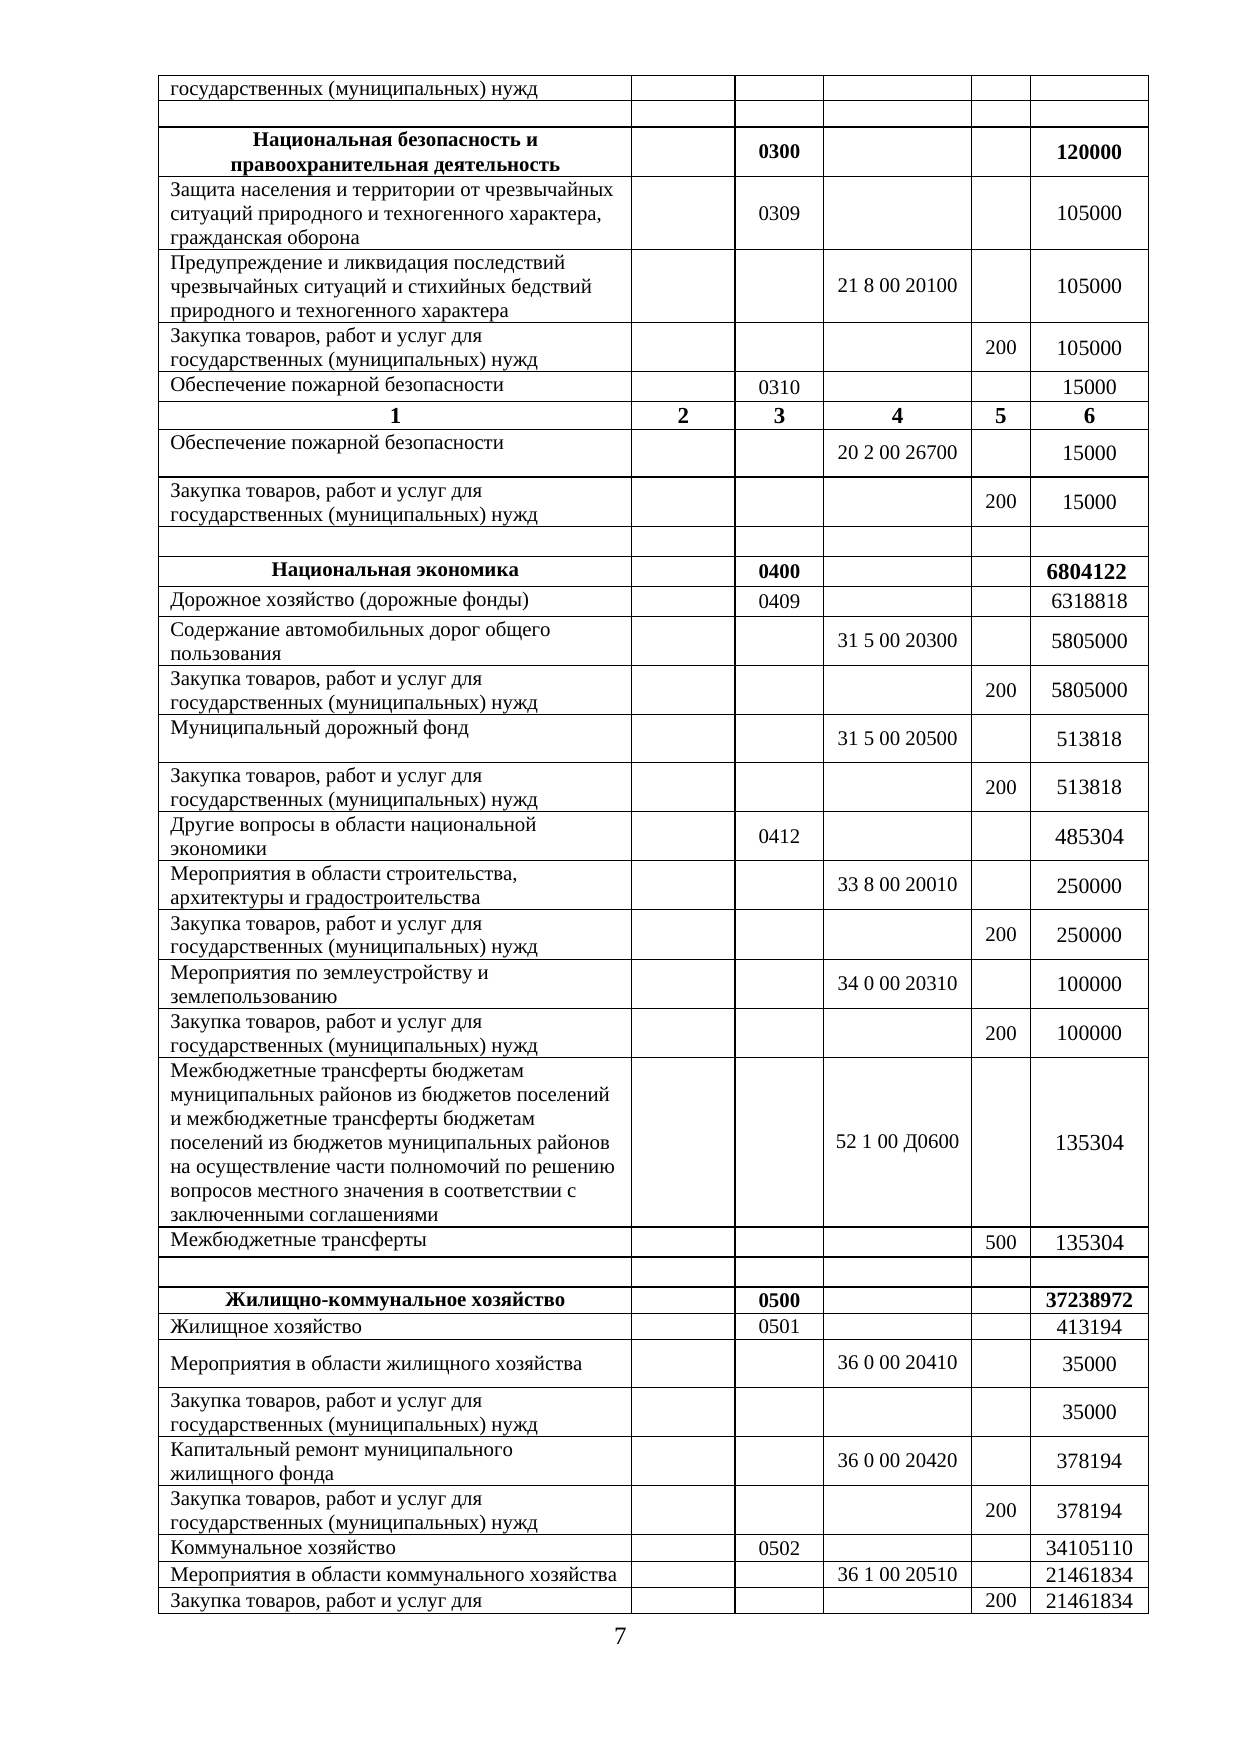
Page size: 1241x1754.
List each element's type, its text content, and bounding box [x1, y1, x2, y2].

table_cell Предупреждение и ликвидация последствий чрезвычайных ситуаций и стихийных бедствий природного и техногенного характера [159, 250, 631, 322]
table_cell [632, 557, 734, 586]
table_cell [824, 101, 971, 126]
table_cell 378194 [1031, 1486, 1148, 1534]
table_cell [632, 1340, 734, 1387]
table_cell [736, 715, 823, 762]
table_cell Закупка товаров, работ и услуг для государственных (муниципальных) нужд [159, 323, 631, 371]
table_cell 513818 [1031, 763, 1148, 811]
table_cell [972, 430, 1030, 476]
table_cell [736, 76, 823, 100]
table_cell [736, 617, 823, 665]
table_cell [736, 250, 823, 322]
table_cell [632, 617, 734, 665]
table_cell 34105110 [1031, 1535, 1148, 1561]
table_cell [632, 910, 734, 958]
table_cell 52 1 00 Д0600 [824, 1058, 971, 1226]
table_cell [632, 177, 734, 249]
table_cell 413194 [1031, 1314, 1148, 1339]
table_cell Капитальный ремонт муниципального жилищного фонда [159, 1437, 631, 1485]
table_cell [736, 1340, 823, 1387]
table_cell 0409 [736, 587, 823, 616]
table_cell 21461834 [1031, 1588, 1148, 1613]
table_cell [632, 101, 734, 126]
table_cell 135304 [1031, 1228, 1148, 1256]
table_cell 37238972 [1031, 1288, 1148, 1313]
table_cell [824, 1314, 971, 1339]
table_cell [972, 1535, 1030, 1561]
table_cell 105000 [1031, 177, 1148, 249]
table_cell Закупка товаров, работ и услуг для государственных (муниципальных) нужд [159, 1486, 631, 1534]
table_cell 200 [972, 478, 1030, 526]
table_cell [632, 1388, 734, 1436]
table_cell Закупка товаров, работ и услуг для государственных (муниципальных) нужд [159, 763, 631, 811]
table_cell [1031, 101, 1148, 126]
table_cell 20 2 00 26700 [824, 430, 971, 476]
table_cell 105000 [1031, 250, 1148, 322]
table_cell Другие вопросы в области национальной экономики [159, 812, 631, 860]
table_cell [972, 1388, 1030, 1436]
table_cell 200 [972, 1486, 1030, 1534]
table_cell [632, 960, 734, 1008]
table_cell Межбюджетные трансферты [159, 1228, 631, 1256]
table_cell 485304 [1031, 812, 1148, 860]
table_cell Жилищное хозяйство [159, 1314, 631, 1339]
table_cell [632, 763, 734, 811]
table_cell [972, 960, 1030, 1008]
table_cell [972, 587, 1030, 616]
table_cell [632, 666, 734, 714]
table_cell [1031, 527, 1148, 556]
table_cell 5805000 [1031, 617, 1148, 665]
table_cell [632, 430, 734, 476]
table_cell [632, 527, 734, 556]
table_cell [632, 715, 734, 762]
table_cell 15000 [1031, 478, 1148, 526]
table_cell [824, 1228, 971, 1256]
table_cell 36 0 00 20420 [824, 1437, 971, 1485]
table_cell [824, 1486, 971, 1534]
table_cell [824, 478, 971, 526]
table_cell [736, 666, 823, 714]
table_cell [824, 1535, 971, 1561]
table_cell [972, 101, 1030, 126]
table_cell [736, 1562, 823, 1587]
table_cell [632, 1009, 734, 1057]
table_cell [824, 527, 971, 556]
table_cell [972, 1058, 1030, 1226]
table_cell [736, 1228, 823, 1256]
table_cell 200 [972, 323, 1030, 371]
table_cell [972, 715, 1030, 762]
table_cell 35000 [1031, 1388, 1148, 1436]
table_cell [824, 557, 971, 586]
table_cell [824, 372, 971, 401]
table_cell [824, 323, 971, 371]
table_cell [632, 1258, 734, 1286]
table_cell 15000 [1031, 430, 1148, 476]
table_cell 200 [972, 763, 1030, 811]
table_cell [736, 1486, 823, 1534]
table_cell 35000 [1031, 1340, 1148, 1387]
table_cell [972, 1314, 1030, 1339]
table_cell [824, 1588, 971, 1613]
table_cell 6318818 [1031, 587, 1148, 616]
table_cell Защита населения и территории от чрезвычайных ситуаций природного и техногенного характера, гражданская оборона [159, 177, 631, 249]
table_cell 5805000 [1031, 666, 1148, 714]
table_cell [972, 250, 1030, 322]
table_cell Жилищно-коммунальное хозяйство [159, 1288, 631, 1313]
table_cell [824, 666, 971, 714]
table_cell [632, 323, 734, 371]
table_cell [972, 617, 1030, 665]
table_cell 100000 [1031, 1009, 1148, 1057]
table_cell 120000 [1031, 128, 1148, 176]
table_cell [736, 1437, 823, 1485]
table_cell [632, 76, 734, 100]
table_cell Обеспечение пожарной безопасности [159, 372, 631, 401]
table_cell 21461834 [1031, 1562, 1148, 1587]
table_cell Коммунальное хозяйство [159, 1535, 631, 1561]
table_cell государственных (муниципальных) нужд [159, 76, 631, 100]
table_cell [972, 557, 1030, 586]
table_cell Межбюджетные трансферты бюджетам муниципальных районов из бюджетов поселений и межбюджетные трансферты бюджетам поселений из бюджетов муниципальных районов на осуществление части полномочий по решению вопросов местного значения в соответствии с заключенными соглашениями [159, 1058, 631, 1226]
table_cell [632, 587, 734, 616]
table_cell [824, 76, 971, 100]
table_cell [736, 1058, 823, 1226]
table_cell Национальная безопасность и правоохранительная деятельность [159, 128, 631, 176]
table_cell [824, 763, 971, 811]
table_cell 200 [972, 1009, 1030, 1057]
table_cell 5 [972, 402, 1030, 428]
table_cell [736, 1009, 823, 1057]
table_cell [632, 1486, 734, 1534]
table_cell [972, 1562, 1030, 1587]
table_cell [632, 1288, 734, 1313]
table_cell 0412 [736, 812, 823, 860]
table_cell [632, 1535, 734, 1561]
table_cell [824, 910, 971, 958]
table_cell [1031, 76, 1148, 100]
table_cell 0501 [736, 1314, 823, 1339]
table_cell 6 [1031, 402, 1148, 428]
table_cell Муниципальный дорожный фонд [159, 715, 631, 762]
table_cell [824, 587, 971, 616]
table_cell Содержание автомобильных дорог общего пользования [159, 617, 631, 665]
table_cell [632, 372, 734, 401]
table_cell [159, 527, 631, 556]
table_cell [736, 1258, 823, 1286]
table_cell [972, 527, 1030, 556]
table_cell 34 0 00 20310 [824, 960, 971, 1008]
table_cell Закупка товаров, работ и услуг для государственных (муниципальных) нужд [159, 910, 631, 958]
table_cell [736, 861, 823, 909]
table_cell 36 0 00 20410 [824, 1340, 971, 1387]
table_cell [824, 1258, 971, 1286]
table_cell [632, 1588, 734, 1613]
table_cell 0400 [736, 557, 823, 586]
table_cell 200 [972, 1588, 1030, 1613]
table_cell [824, 128, 971, 176]
table_cell [736, 323, 823, 371]
table_cell 15000 [1031, 372, 1148, 401]
table_cell Мероприятия в области коммунального хозяйства [159, 1562, 631, 1587]
table_cell 135304 [1031, 1058, 1148, 1226]
table_cell 105000 [1031, 323, 1148, 371]
table_cell [632, 861, 734, 909]
table_cell 200 [972, 666, 1030, 714]
table_cell Обеспечение пожарной безопасности [159, 430, 631, 476]
table_cell Закупка товаров, работ и услуг для государственных (муниципальных) нужд [159, 666, 631, 714]
table_cell Дорожное хозяйство (дорожные фонды) [159, 587, 631, 616]
table_cell [972, 177, 1030, 249]
table_cell [736, 910, 823, 958]
table_cell Закупка товаров, работ и услуг для [159, 1588, 631, 1613]
table_cell [159, 1258, 631, 1286]
table_cell [736, 101, 823, 126]
table_cell 2 [632, 402, 734, 428]
table_cell 0310 [736, 372, 823, 401]
table_cell [736, 763, 823, 811]
table_cell Мероприятия в области строительства, архитектуры и градостроительства [159, 861, 631, 909]
table_cell [824, 812, 971, 860]
table_cell Национальная экономика [159, 557, 631, 586]
table_cell [972, 861, 1030, 909]
table_cell 6804122 [1031, 557, 1148, 586]
table_cell [824, 177, 971, 249]
table_cell [159, 101, 631, 126]
table_cell [632, 1314, 734, 1339]
table_cell [632, 1228, 734, 1256]
table_cell 36 1 00 20510 [824, 1562, 971, 1587]
table_cell [632, 250, 734, 322]
table_cell 4 [824, 402, 971, 428]
table_cell 0500 [736, 1288, 823, 1313]
table_cell [824, 1009, 971, 1057]
table_cell 500 [972, 1228, 1030, 1256]
table_cell [972, 128, 1030, 176]
table_cell [1031, 1258, 1148, 1286]
table_cell [632, 128, 734, 176]
table_cell [972, 1258, 1030, 1286]
table_cell [632, 1562, 734, 1587]
table_cell Мероприятия по землеустройству и землепользованию [159, 960, 631, 1008]
table_cell [824, 1388, 971, 1436]
table_cell 3 [736, 402, 823, 428]
table_cell 513818 [1031, 715, 1148, 762]
table_cell 31 5 00 20300 [824, 617, 971, 665]
table_cell 0502 [736, 1535, 823, 1561]
table_cell Закупка товаров, работ и услуг для государственных (муниципальных) нужд [159, 1009, 631, 1057]
table_cell [972, 1288, 1030, 1313]
table_cell [972, 1437, 1030, 1485]
table_cell 0300 [736, 128, 823, 176]
table_cell [736, 478, 823, 526]
table_cell [736, 1588, 823, 1613]
table_cell Закупка товаров, работ и услуг для государственных (муниципальных) нужд [159, 478, 631, 526]
table_cell 250000 [1031, 910, 1148, 958]
table_cell 378194 [1031, 1437, 1148, 1485]
table_cell 21 8 00 20100 [824, 250, 971, 322]
table_cell [824, 1288, 971, 1313]
table_cell [736, 960, 823, 1008]
table_cell 1 [159, 402, 631, 428]
table_cell Мероприятия в области жилищного хозяйства [159, 1340, 631, 1387]
table_cell [736, 430, 823, 476]
table_cell [632, 1437, 734, 1485]
table_cell [632, 478, 734, 526]
table_cell 250000 [1031, 861, 1148, 909]
table_cell [972, 372, 1030, 401]
table_cell [972, 812, 1030, 860]
table_cell 31 5 00 20500 [824, 715, 971, 762]
table_cell Закупка товаров, работ и услуг для государственных (муниципальных) нужд [159, 1388, 631, 1436]
table_cell 33 8 00 20010 [824, 861, 971, 909]
table_cell 100000 [1031, 960, 1148, 1008]
table_cell [632, 812, 734, 860]
table_cell [972, 76, 1030, 100]
table_cell [736, 527, 823, 556]
table_cell [972, 1340, 1030, 1387]
table_cell 0309 [736, 177, 823, 249]
table_cell [632, 1058, 734, 1226]
table_cell 200 [972, 910, 1030, 958]
table_cell [736, 1388, 823, 1436]
